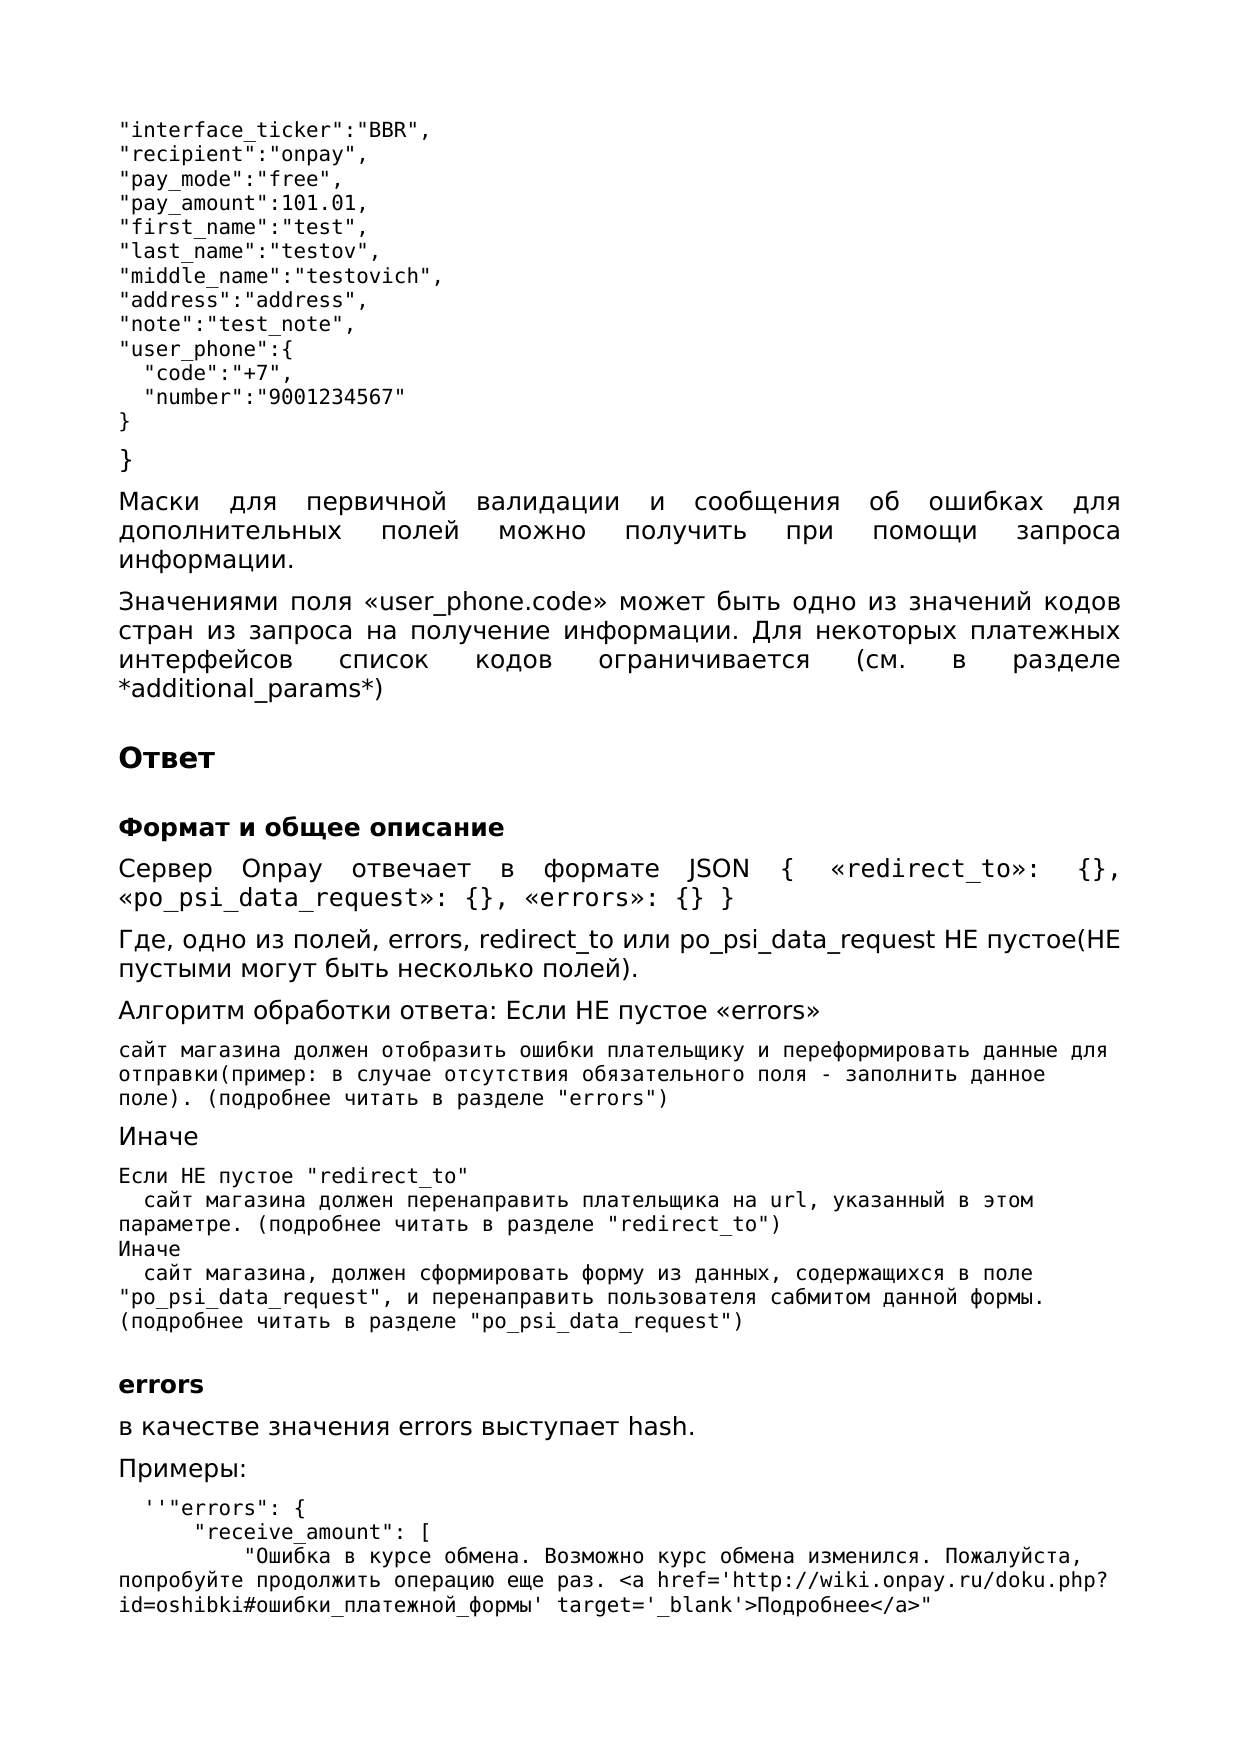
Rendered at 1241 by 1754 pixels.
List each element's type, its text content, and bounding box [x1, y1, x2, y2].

text Иначе [118, 1122, 1122, 1151]
subtitle errors [118, 1371, 1122, 1400]
text в качестве значения errors выступает hash. [118, 1412, 1122, 1441]
text "interface_ticker":"BBR", "recipient":"onpay", "pay_mode":"free", "pay_amount":101.01, "first_name":"test", "last_name":"testov", "middle_name":"testovich", "address":"address", "note":"test_note", "user_phone":{ "code":"+7", "number":"9001234567" } [118, 118, 1122, 434]
subtitle Ответ [118, 741, 1122, 775]
text } [118, 445, 1122, 474]
text ''"errors": { "receive_amount": [ "Ошибка в курсе обмена. Возможно курс обмена изменился. Пожалуйста, попробуйте продолжить операцию еще раз. <a href='http://wiki.onpay.ru/doku.php?id=oshibki#ошибки_платежной_формы' target='_blank'>Подробнее</a>" [118, 1496, 1122, 1617]
text Где, одно из полей, errors, redirect_to или po_psi_data_request НЕ пустое(НЕ пустыми могут быть несколько полей). [118, 925, 1122, 983]
text Значениями поля «user_phone.code» может быть одно из значений кодов стран из запроса на получение информации. Для некоторых платежных интерфейсов список кодов ограничивается (см. в разделе *additional_params*) [118, 587, 1122, 704]
text Сервер Onpay отвечает в формате JSON { «redirect_to»: {}, «po_psi_data_request»: {}, «errors»: {} } [118, 854, 1122, 913]
text Маски для первичной валидации и сообщения об ошибках для дополнительных полей можно получить при помощи запроса информации. [118, 487, 1122, 574]
text Если НЕ пустое "redirect_to" сайт магазина должен перенаправить плательщика на url, указанный в этом параметре. (подробнее читать в разделе "redirect_to") Иначе сайт магазина, должен сформировать форму из данных, содержащихся в поле "po_psi_data_request", и перенаправить пользователя сабмитом данной формы. (подробнее читать в разделе "po_psi_data_request") [118, 1164, 1122, 1334]
text Примеры: [118, 1454, 1122, 1483]
subtitle Формат и общее описание [118, 813, 1122, 842]
text сайт магазина должен отобразить ошибки плательщику и переформировать данные для отправки(пример: в случае отсутствия обязательного поля - заполнить данное поле). (подробнее читать в разделе "errors") [118, 1038, 1122, 1111]
text Алгоритм обработки ответа: Если НЕ пустое «errors» [118, 996, 1122, 1025]
